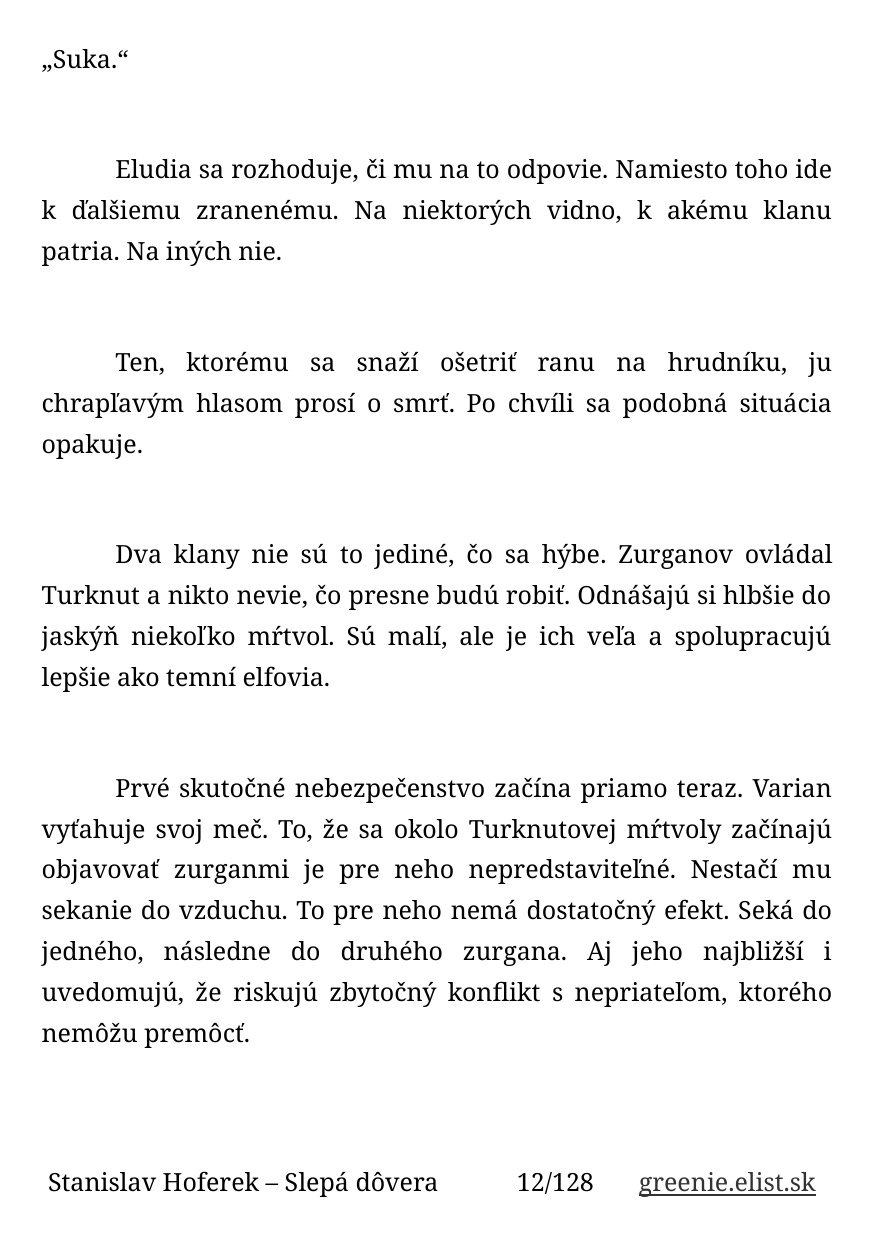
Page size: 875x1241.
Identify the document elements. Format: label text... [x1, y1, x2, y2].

text Prvé skutočné nebezpečenstvo začína priamo teraz. Varian vyťahuje svoj meč. To, že sa okolo Turknutovej mŕtvoly začínajú objavovať zurganmi je pre neho nepredstaviteľné. Nestačí mu sekanie do vzduchu. To pre neho nemá dostatočný efekt. Seká do jedného, následne do druhého zurgana. Aj jeho najbližší i uvedomujú, že riskujú zbytočný konflikt s nepriateľom, ktorého nemôžu premôcť. [41, 771, 833, 1049]
text Dva klany nie sú to jediné, čo sa hýbe. Zurganov ovládal Turknut a nikto nevie, čo presne budú robiť. Odnášajú si hlbšie do jaskýň niekoľko mŕtvol. Sú malí, ale je ich veľa a spolupracujú lepšie ako temní elfovia. [41, 537, 833, 694]
text Ten, ktorému sa snaží ošetriť ranu na hrudníku, ju chrapľavým hlasom prosí o smrť. Po chvíli sa podobná situácia opakuje. [41, 345, 833, 460]
text Eludia sa rozhoduje, či mu na to odpovie. Namiesto toho ide k ďalšiemu zranenému. Na niektorých vidno, k akému klanu patria. Na iných nie. [41, 152, 833, 268]
text „Suka.“ [41, 41, 833, 75]
